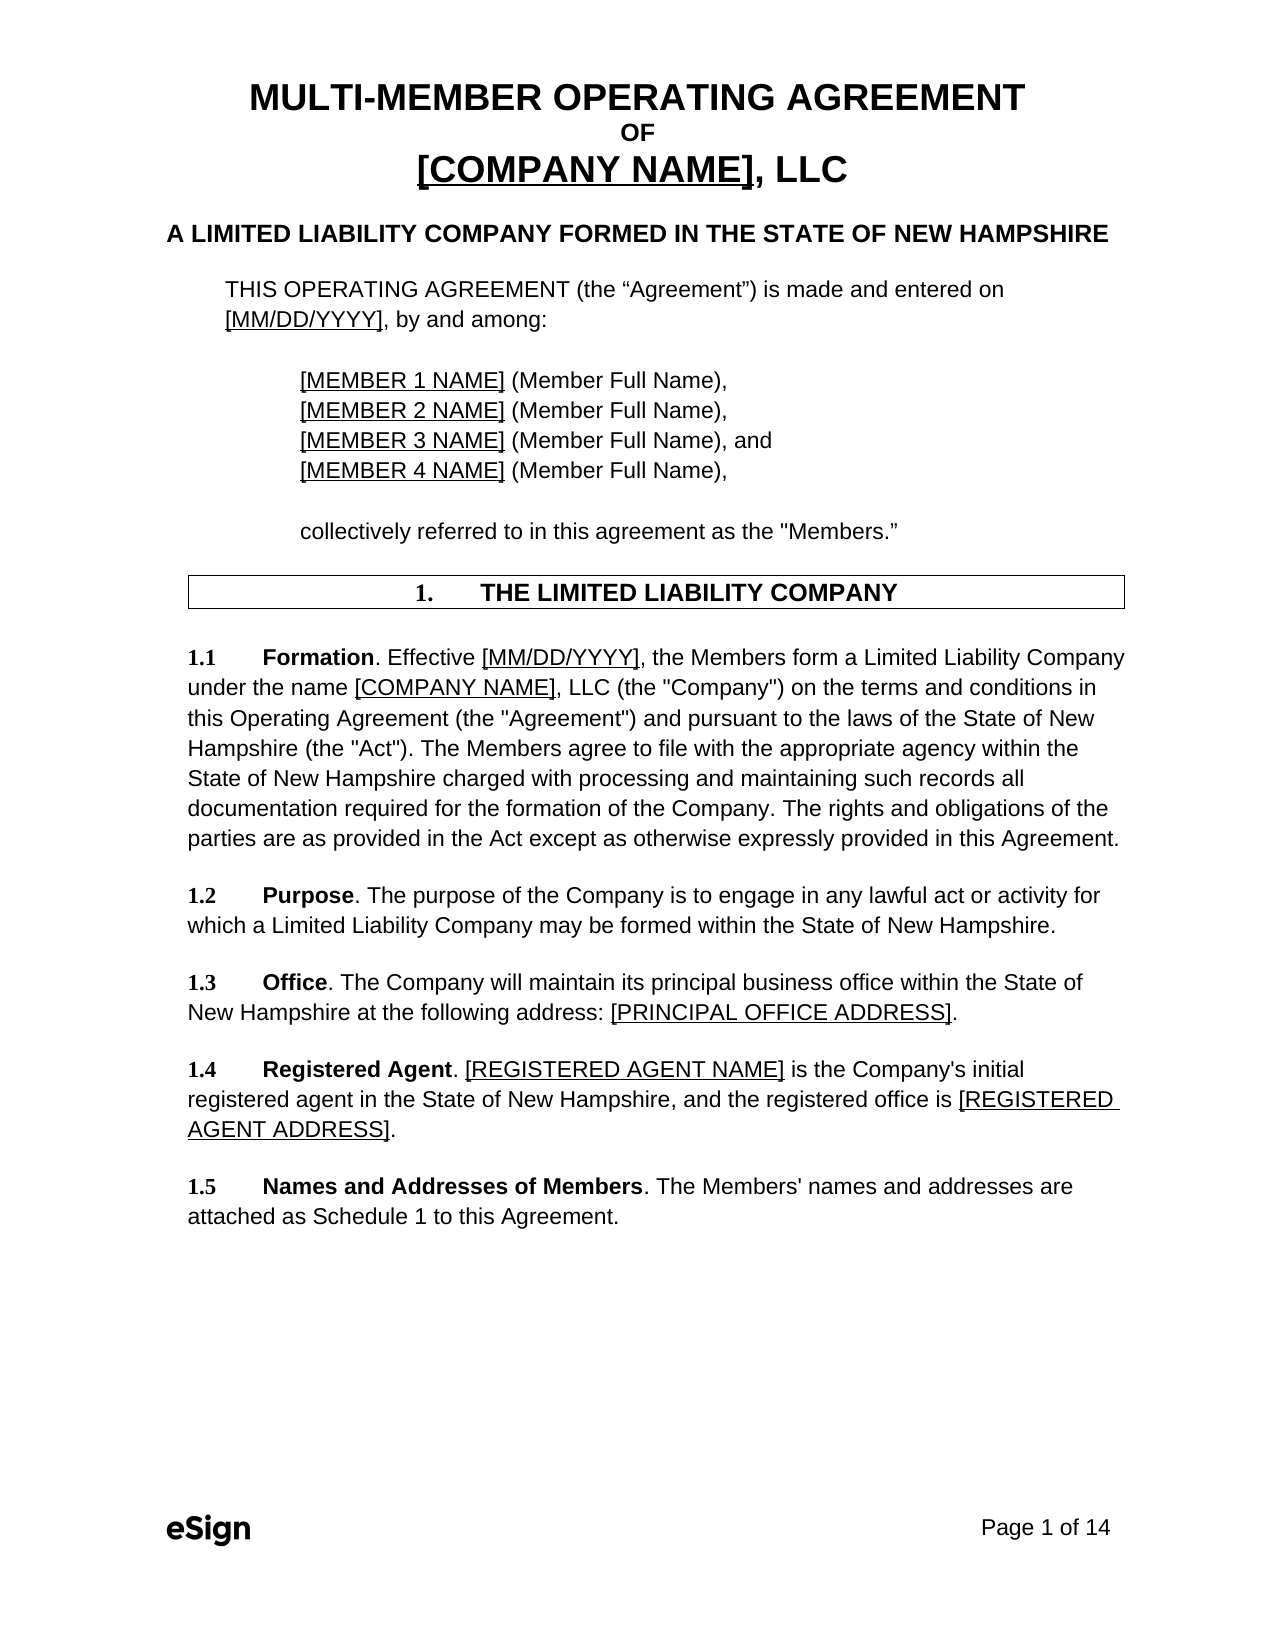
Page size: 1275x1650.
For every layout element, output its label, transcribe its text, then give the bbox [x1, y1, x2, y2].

text A LIMITED LIABILITY COMPANY FORMED IN THE STATE OF NEW HAMPSHIRE [150, 219, 1125, 247]
text [MEMBER 3 NAME] (Member Full Name), and [300, 427, 1125, 454]
list Purpose. The purpose of the Company is to engage in any lawful act or activity for which a Limited Liability Company may be formed within the State of New Hampshire. [187, 882, 1125, 939]
text [MEMBER 2 NAME] (Member Full Name), [300, 397, 1125, 423]
list Names and Addresses of Members. The Members' names and addresses are attached as Schedule 1 to this Agreement. [187, 1173, 1125, 1229]
text [MM/DD/YYYY], by and among: [225, 306, 1125, 333]
text OF [150, 118, 1125, 147]
list Office. The Company will maintain its principal business office within the State of New Hampshire at the following address: [PRINCIPAL OFFICE ADDRESS]. [187, 969, 1125, 1026]
text [MEMBER 4 NAME] (Member Full Name), [300, 457, 1125, 484]
text [COMPANY NAME], LLC [150, 147, 1125, 190]
list Registered Agent. [REGISTERED AGENT NAME] is the Company's initial registered agent in the State of New Hampshire, and the registered office is [REGISTERED AGENT ADDRESS]. [187, 1056, 1125, 1143]
list THE LIMITED LIABILITY COMPANY [189, 576, 1124, 608]
text [MEMBER 1 NAME] (Member Full Name), [300, 367, 1125, 393]
subtitle MULTI-MEMBER OPERATING AGREEMENT [150, 75, 1125, 118]
list Formation. Effective [MM/DD/YYYY], the Members form a Limited Liability Company under the name [COMPANY NAME], LLC (the "Company") on the terms and conditions in this Operating Agreement (the "Agreement") and pursuant to the laws of the State of New Hampshire (the "Act"). The Members agree to file with the appropriate agency within the State of New Hampshire charged with processing and maintaining such records all documentation required for the formation of the Company. The rights and obligations of the parties are as provided in the Act except as otherwise expressly provided in this Agreement. [187, 644, 1125, 852]
text collectively referred to in this agreement as the "Members.” [300, 518, 1125, 544]
text THIS OPERATING AGREEMENT (the “Agreement”) is made and entered on [225, 276, 1125, 303]
